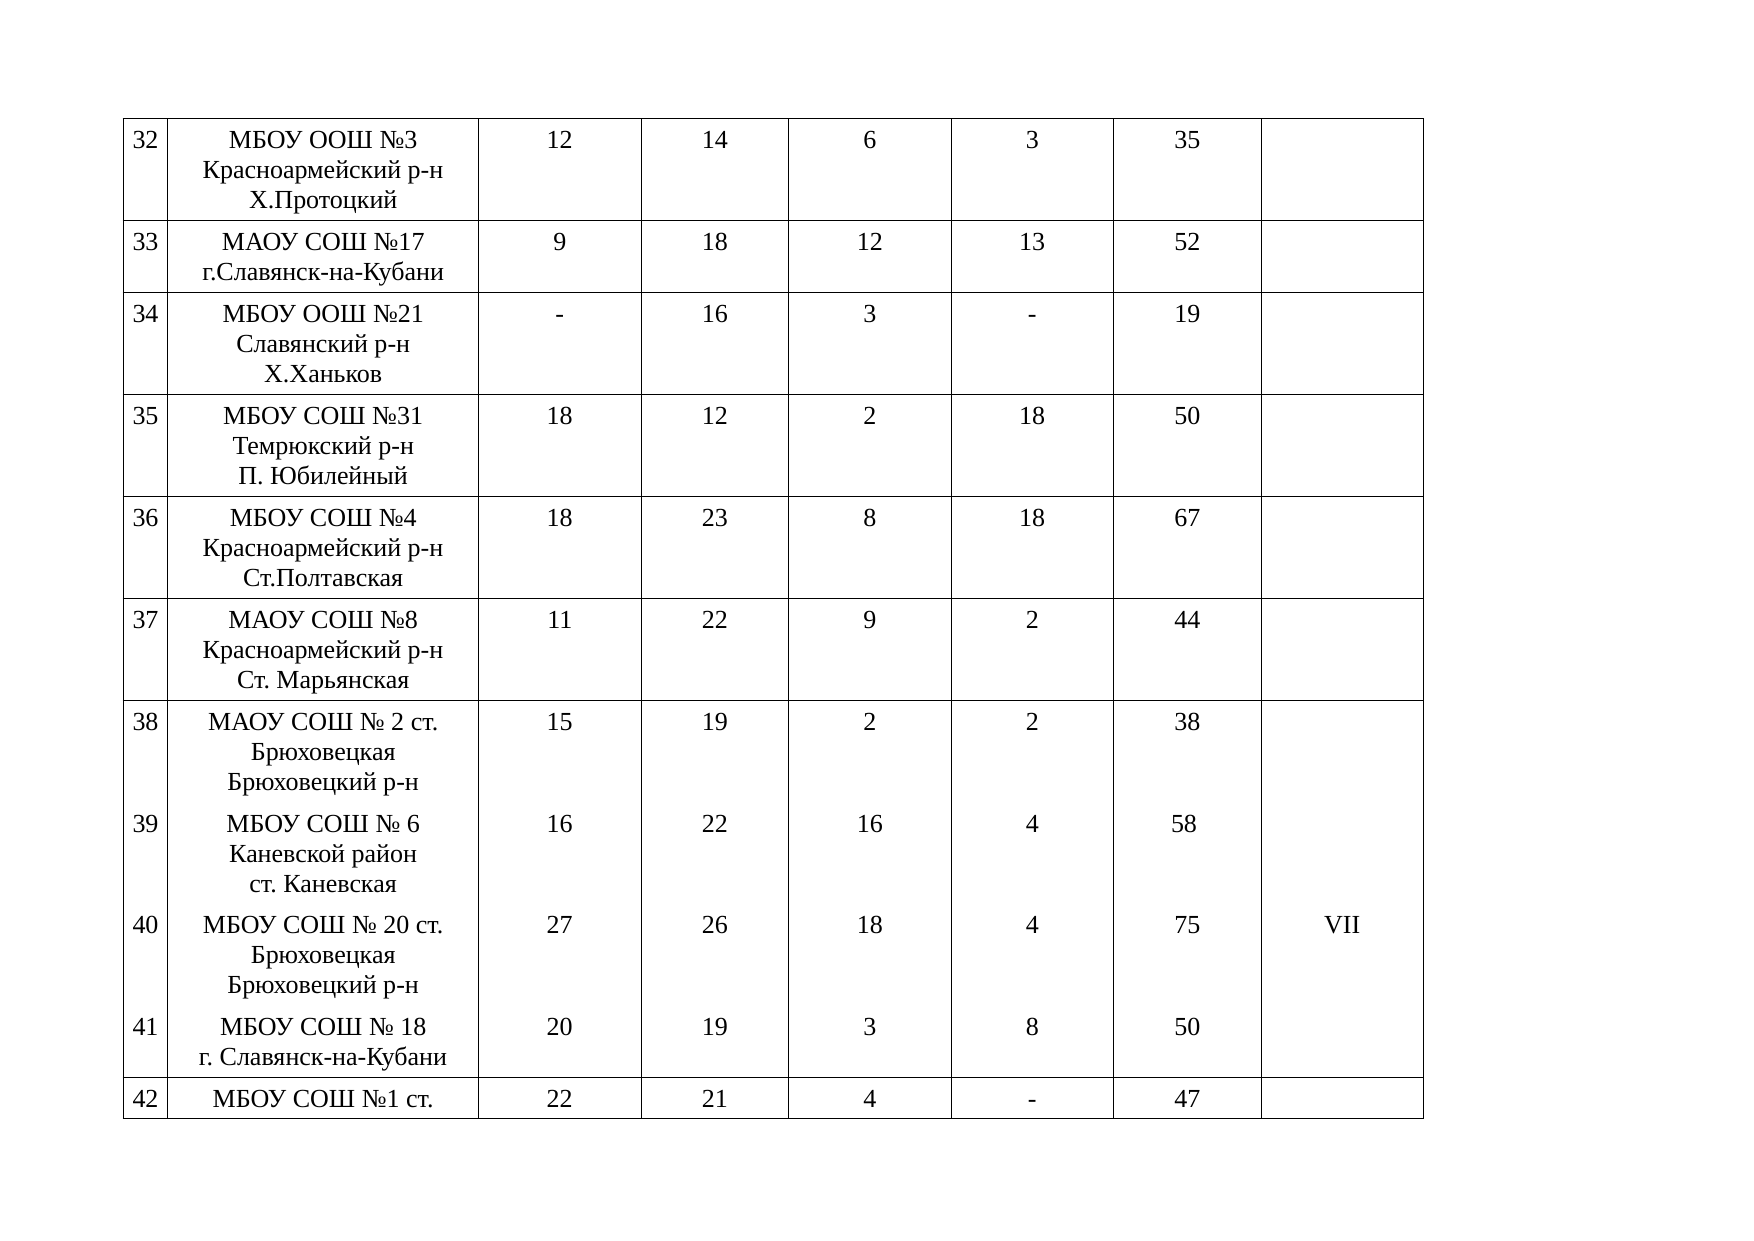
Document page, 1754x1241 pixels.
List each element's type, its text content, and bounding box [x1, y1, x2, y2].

table_cell 3 [789, 293, 951, 394]
table_cell 21 [642, 1078, 788, 1118]
table_cell 26 [642, 904, 788, 1005]
table_cell 11 [479, 599, 641, 700]
table_cell 38 [124, 701, 167, 802]
table_cell 23 [642, 497, 788, 598]
table_cell 14 [642, 119, 788, 220]
table_cell 40 [124, 904, 167, 1005]
table_cell - [952, 293, 1113, 394]
table_cell 18 [479, 497, 641, 598]
table_cell 12 [642, 395, 788, 496]
table_cell - [479, 293, 641, 394]
table_cell 19 [642, 1005, 788, 1076]
table_cell МАОУ СОШ № 2 ст. Брюховецкая Брюховецкий р-н [168, 701, 478, 802]
table_cell МБОУ СОШ №1 ст. [168, 1078, 478, 1118]
table_cell 35 [124, 395, 167, 496]
table_cell МБОУ СОШ № 18 г. Славянск-на-Кубани [168, 1005, 478, 1076]
table_cell 36 [124, 497, 167, 598]
table_cell 19 [1114, 293, 1261, 394]
table_cell [1262, 1078, 1423, 1118]
table_cell 2 [952, 599, 1113, 700]
table_cell VII [1262, 904, 1423, 1005]
table_cell 75 [1114, 904, 1261, 1005]
table_cell [1262, 293, 1423, 394]
table_cell 41 [124, 1005, 167, 1076]
table_cell 34 [124, 293, 167, 394]
table_cell 22 [642, 802, 788, 903]
table_cell 35 [1114, 119, 1261, 220]
table_cell 2 [789, 395, 951, 496]
table_cell [1262, 119, 1423, 220]
table_cell 16 [479, 802, 641, 903]
table_cell 44 [1114, 599, 1261, 700]
table_cell 12 [789, 221, 951, 292]
table_cell [1262, 221, 1423, 292]
table_cell 15 [479, 701, 641, 802]
table_cell [1262, 497, 1423, 598]
table_cell 9 [789, 599, 951, 700]
table_cell 4 [952, 904, 1113, 1005]
table_cell 8 [952, 1005, 1113, 1076]
table_cell 33 [124, 221, 167, 292]
table_cell МБОУ СОШ № 20 ст. Брюховецкая Брюховецкий р-н [168, 904, 478, 1005]
table_cell [1262, 701, 1423, 802]
table_cell [1262, 1005, 1423, 1076]
table_cell 3 [789, 1005, 951, 1076]
table_cell 2 [952, 701, 1113, 802]
table_cell МБОУ СОШ №31 Темрюкский р-н П. Юбилейный [168, 395, 478, 496]
table_cell 18 [952, 395, 1113, 496]
table_cell 18 [642, 221, 788, 292]
table_cell 8 [789, 497, 951, 598]
table_cell 32 [124, 119, 167, 220]
table_cell 6 [789, 119, 951, 220]
table_cell 37 [124, 599, 167, 700]
table_cell [1262, 395, 1423, 496]
table_cell МБОУ ООШ №21 Славянский р-н Х.Ханьков [168, 293, 478, 394]
table_cell 22 [479, 1078, 641, 1118]
table_cell [1262, 802, 1423, 903]
table_cell 18 [789, 904, 951, 1005]
table_cell 52 [1114, 221, 1261, 292]
table_cell 16 [642, 293, 788, 394]
table_cell 13 [952, 221, 1113, 292]
table_cell 12 [479, 119, 641, 220]
table_cell МБОУ СОШ № 6 Каневской район ст. Каневская [168, 802, 478, 903]
table_cell МБОУ СОШ №4 Красноармейский р-н Ст.Полтавская [168, 497, 478, 598]
table_cell 67 [1114, 497, 1261, 598]
table_cell МАОУ СОШ №17 г.Славянск-на-Кубани [168, 221, 478, 292]
table_cell 50 [1114, 1005, 1261, 1076]
table_cell - [952, 1078, 1113, 1118]
table_cell [1262, 599, 1423, 700]
table_cell 9 [479, 221, 641, 292]
table_cell 39 [124, 802, 167, 903]
table_cell МАОУ СОШ №8 Красноармейский р-н Ст. Марьянская [168, 599, 478, 700]
table_cell 3 [952, 119, 1113, 220]
table_cell 20 [479, 1005, 641, 1076]
table_cell МБОУ ООШ №3 Красноармейский р-н Х.Протоцкий [168, 119, 478, 220]
table_cell 58 [1114, 802, 1261, 903]
table_cell 42 [124, 1078, 167, 1118]
table_cell 27 [479, 904, 641, 1005]
table_cell 18 [479, 395, 641, 496]
table_cell 38 [1114, 701, 1261, 802]
table_cell 22 [642, 599, 788, 700]
table_cell 4 [952, 802, 1113, 903]
table_cell 16 [789, 802, 951, 903]
table_cell 47 [1114, 1078, 1261, 1118]
table_cell 4 [789, 1078, 951, 1118]
table_cell 18 [952, 497, 1113, 598]
table_cell 50 [1114, 395, 1261, 496]
table_cell 19 [642, 701, 788, 802]
table_cell 2 [789, 701, 951, 802]
